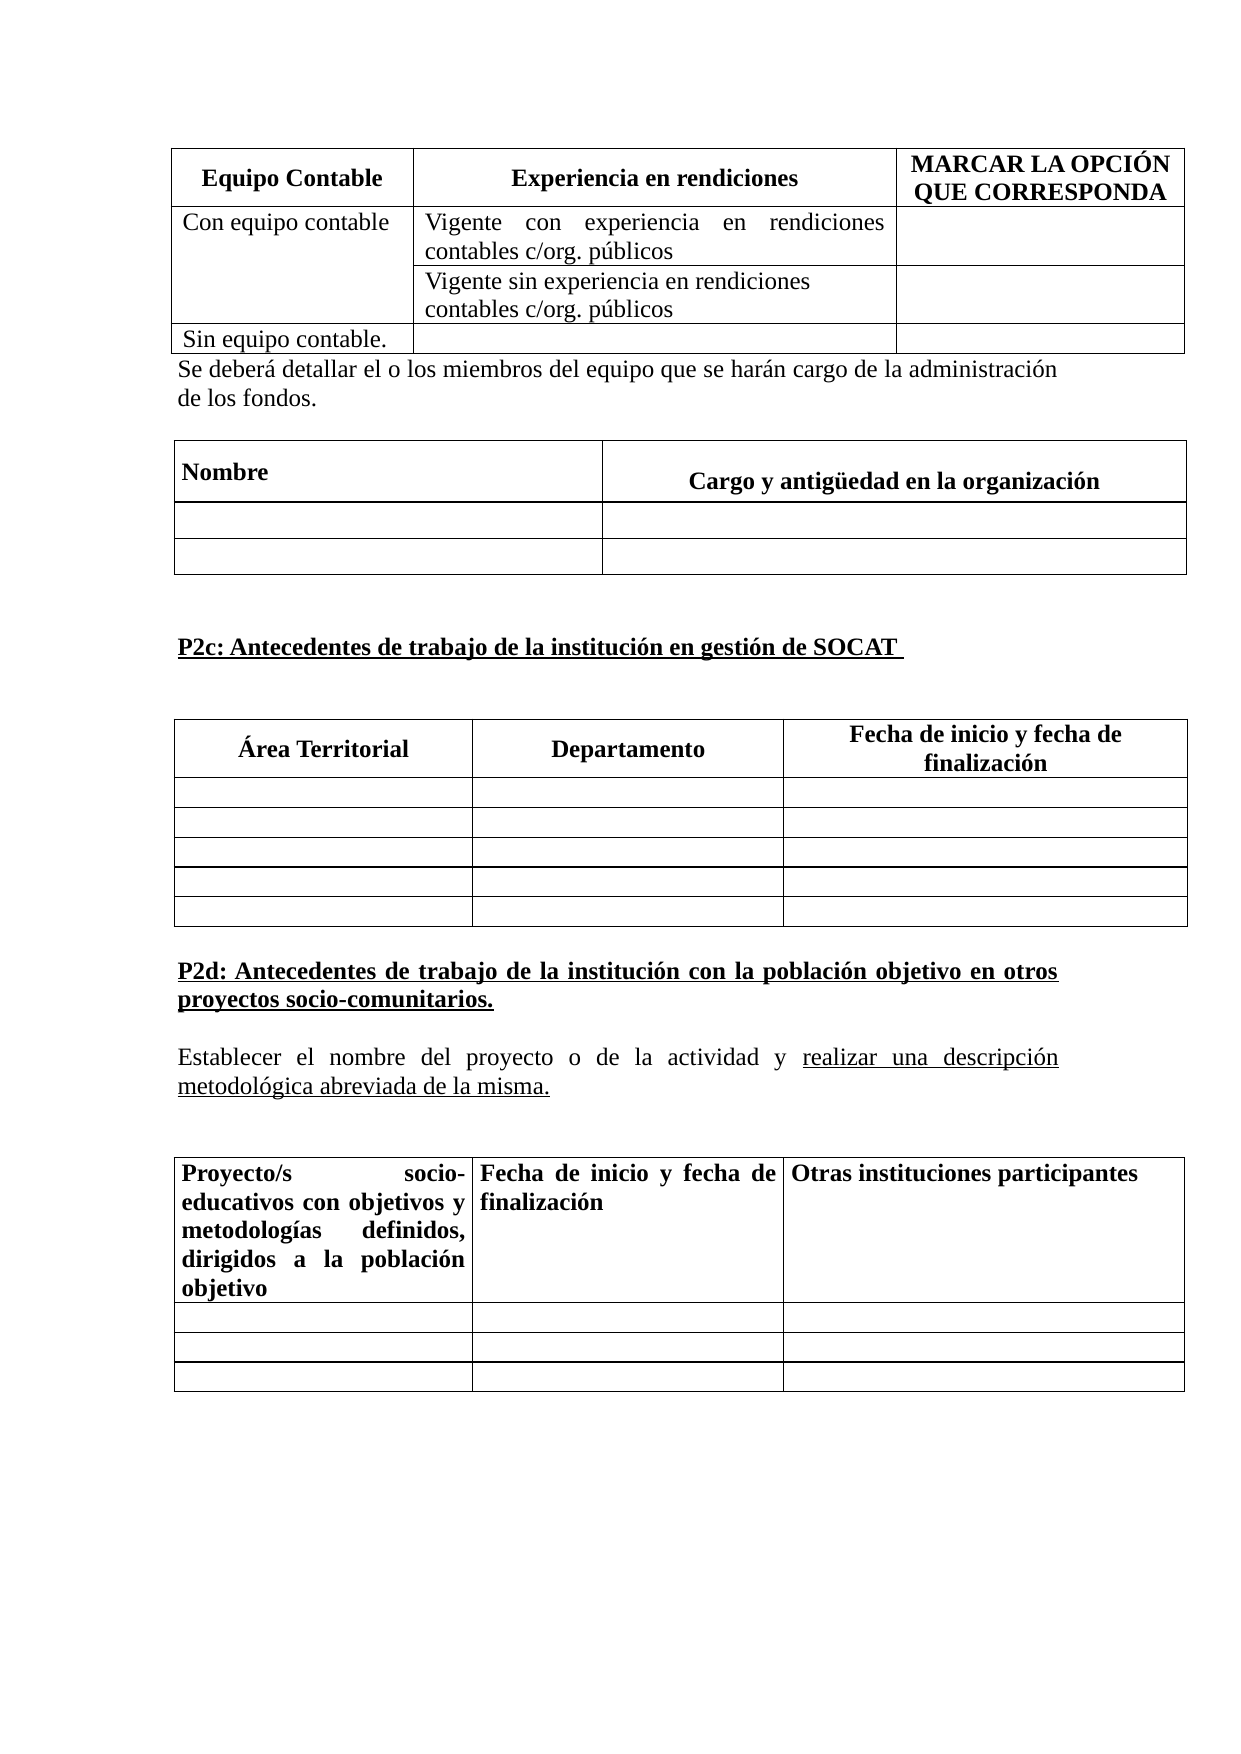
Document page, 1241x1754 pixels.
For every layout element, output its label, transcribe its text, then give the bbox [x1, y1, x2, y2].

table_cell [603, 503, 1186, 538]
table_cell [897, 266, 1184, 323]
table_cell Con equipo contable [172, 207, 413, 323]
text Se deberá detallar el o los miembros del equipo que se harán cargo de la administración de los fondos. [177, 354, 1058, 412]
table_header Experiencia en rendiciones [414, 149, 896, 206]
table_cell [175, 539, 602, 574]
table_cell [784, 1303, 1184, 1332]
table_cell [473, 1303, 783, 1332]
table_cell [784, 1333, 1184, 1361]
table_header Fecha de inicio y fecha de finalización [784, 720, 1187, 777]
table_cell [897, 207, 1184, 265]
table_header Fecha de inicio y fecha de finalización [473, 1158, 783, 1302]
table_cell [414, 324, 896, 353]
table_cell [473, 778, 783, 807]
table_header Área Territorial [175, 720, 472, 777]
table_header Cargo y antigüedad en la organización [603, 441, 1186, 501]
table_cell [784, 1363, 1184, 1391]
table_header Equipo Contable [172, 149, 413, 206]
table_cell [175, 897, 472, 926]
table_cell [784, 838, 1187, 866]
table_cell Sin equipo contable. [172, 324, 413, 353]
text P2c: Antecedentes de trabajo de la institución en gestión de SOCAT [177, 632, 1058, 661]
table_header Nombre [175, 441, 602, 501]
table_cell [473, 868, 783, 896]
table_cell [175, 868, 472, 896]
table_cell [473, 838, 783, 866]
table_header MARCAR LA OPCIÓN QUE CORRESPONDA [897, 149, 1184, 206]
table_cell [175, 778, 472, 807]
table_header Otras instituciones participantes [784, 1158, 1184, 1302]
table_cell [897, 324, 1184, 353]
table_cell [784, 778, 1187, 807]
text P2d: Antecedentes de trabajo de la institución con la población objetivo en otros [177, 956, 1058, 981]
table_cell Vigente sin experiencia en rendiciones contables c/org. públicos [414, 266, 896, 323]
text proyectos socio-comunitarios. [177, 982, 1058, 1013]
table_cell [473, 1333, 783, 1361]
table_cell [784, 868, 1187, 896]
table_cell [473, 897, 783, 926]
table_cell [473, 1363, 783, 1391]
table_cell [175, 1303, 472, 1332]
table_cell [175, 503, 602, 538]
table_cell [784, 897, 1187, 926]
table_cell [175, 1363, 472, 1391]
table_cell [175, 808, 472, 837]
table_cell [603, 539, 1186, 574]
table_header Proyecto/s socio-educativos con objetivos y metodologías definidos, dirigidos a la población objetivo [175, 1158, 472, 1302]
table_cell [175, 1333, 472, 1361]
table_cell [784, 808, 1187, 837]
table_cell [473, 808, 783, 837]
table_cell [175, 838, 472, 866]
table_cell Vigente con experiencia en rendiciones contables c/org. públicos [414, 207, 896, 265]
table_header Departamento [473, 720, 783, 777]
text Establecer el nombre del proyecto o de la actividad y realizar una descripción metodológica abreviada de la misma. [177, 1042, 1058, 1099]
